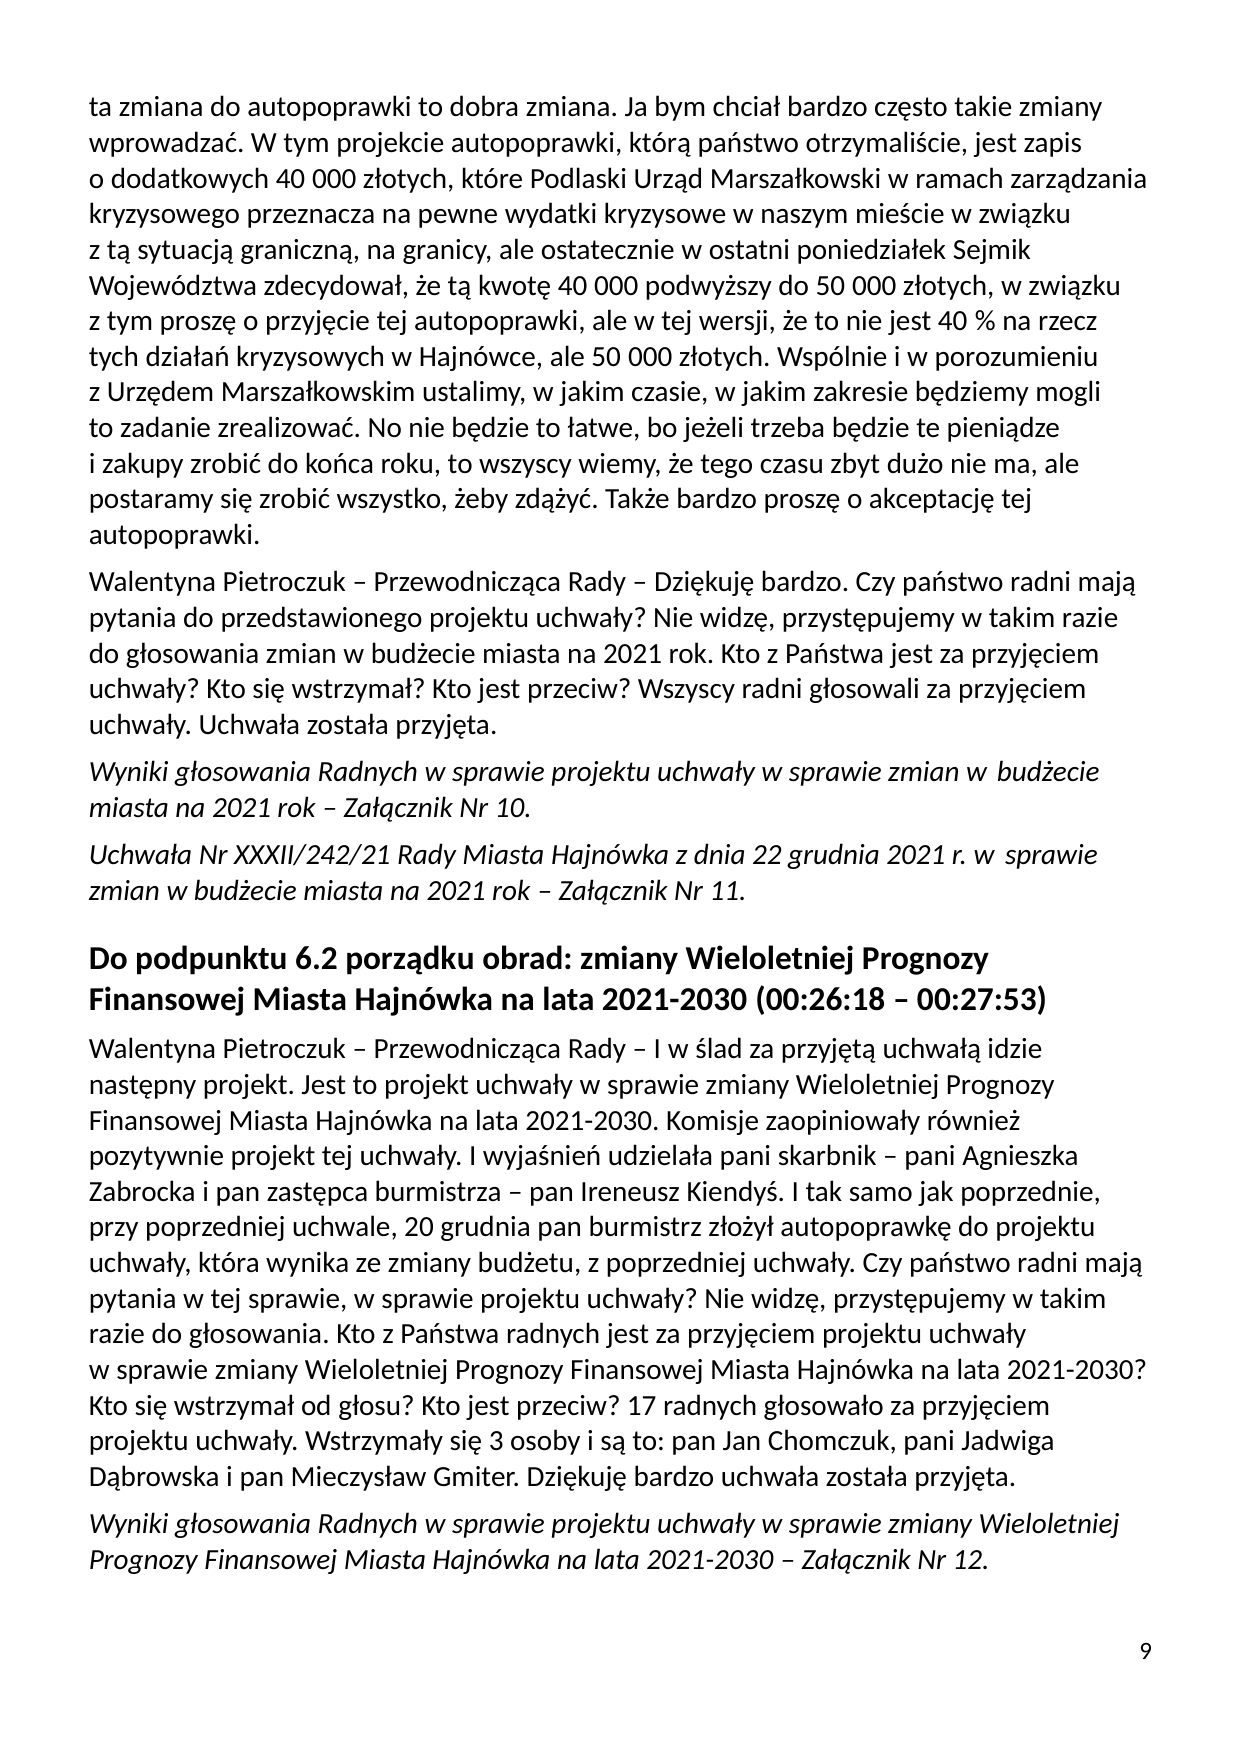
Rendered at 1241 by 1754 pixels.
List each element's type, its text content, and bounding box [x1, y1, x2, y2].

text Walentyna Pietroczuk – Przewodnicząca Rady – I w ślad za przyjętą uchwałą idzie następny projekt. Jest to projekt uchwały w sprawie zmiany Wieloletniej Prognozy Finansowej Miasta Hajnówka na lata 2021-2030. Komisje zaopiniowały również pozytywnie projekt tej uchwały. I wyjaśnień udzielała pani skarbnik – pani Agnieszka Zabrocka i pan zastępca burmistrza – pan Ireneusz Kiendyś. I tak samo jak poprzednie, przy poprzedniej uchwale, 20 grudnia pan burmistrz złożył autopoprawkę do projektu uchwały, która wynika ze zmiany budżetu, z poprzedniej uchwały. Czy państwo radni mają pytania w tej sprawie, w sprawie projektu uchwały? Nie widzę, przystępujemy w takim razie do głosowania. Kto z Państwa radnych jest za przyjęciem projektu uchwały w sprawie zmiany Wieloletniej Prognozy Finansowej Miasta Hajnówka na lata 2021-2030? Kto się wstrzymał od głosu? Kto jest przeciw? 17 radnych głosowało za przyjęciem projektu uchwały. Wstrzymały się 3 osoby i są to: pan Jan Chomczuk, pani Jadwiga Dąbrowska i pan Mieczysław Gmiter. Dziękuję bardzo uchwała została przyjęta. [88, 1030, 1152, 1493]
text Uchwała Nr XXXII/242/21 Rady Miasta Hajnówka z dnia 22 grudnia 2021 r. w sprawie zmian w budżecie miasta na 2021 rok – Załącznik Nr 11. [88, 836, 1152, 908]
text Walentyna Pietroczuk – Przewodnicząca Rady – Dziękuję bardzo. Czy państwo radni mają pytania do przedstawionego projektu uchwały? Nie widzę, przystępujemy w takim razie do głosowania zmian w budżecie miasta na 2021 rok. Kto z Państwa jest za przyjęciem uchwały? Kto się wstrzymał? Kto jest przeciw? Wszyscy radni głosowali za przyjęciem uchwały. Uchwała została przyjęta. [88, 563, 1152, 742]
subtitle Do podpunktu 6.2 porządku obrad: zmiany Wieloletniej Prognozy Finansowej Miasta Hajnówka na lata 2021-2030 (00:26:18 – 00:27:53) [88, 937, 1152, 1018]
text Wyniki głosowania Radnych w sprawie projektu uchwały w sprawie zmiany Wieloletniej Prognozy Finansowej Miasta Hajnówka na lata 2021-2030 – Załącznik Nr 12. [88, 1505, 1152, 1576]
text Wyniki głosowania Radnych w sprawie projektu uchwały w sprawie zmian w budżecie miasta na 2021 rok – Załącznik Nr 10. [88, 753, 1152, 824]
text ta zmiana do autopoprawki to dobra zmiana. Ja bym chciał bardzo często takie zmiany wprowadzać. W tym projekcie autopoprawki, którą państwo otrzymaliście, jest zapis o dodatkowych 40 000 złotych, które Podlaski Urząd Marszałkowski w ramach zarządzania kryzysowego przeznacza na pewne wydatki kryzysowe w naszym mieście w związku z tą sytuacją graniczną, na granicy, ale ostatecznie w ostatni poniedziałek Sejmik Województwa zdecydował, że tą kwotę 40 000 podwyższy do 50 000 złotych, w związku z tym proszę o przyjęcie tej autopoprawki, ale w tej wersji, że to nie jest 40 % na rzecz tych działań kryzysowych w Hajnówce, ale 50 000 złotych. Wspólnie i w porozumieniu z Urzędem Marszałkowskim ustalimy, w jakim czasie, w jakim zakresie będziemy mogli to zadanie zrealizować. No nie będzie to łatwe, bo jeżeli trzeba będzie te pieniądze i zakupy zrobić do końca roku, to wszyscy wiemy, że tego czasu zbyt dużo nie ma, ale postaramy się zrobić wszystko, żeby zdążyć. Także bardzo proszę o akceptację tej autopoprawki. [88, 88, 1152, 552]
